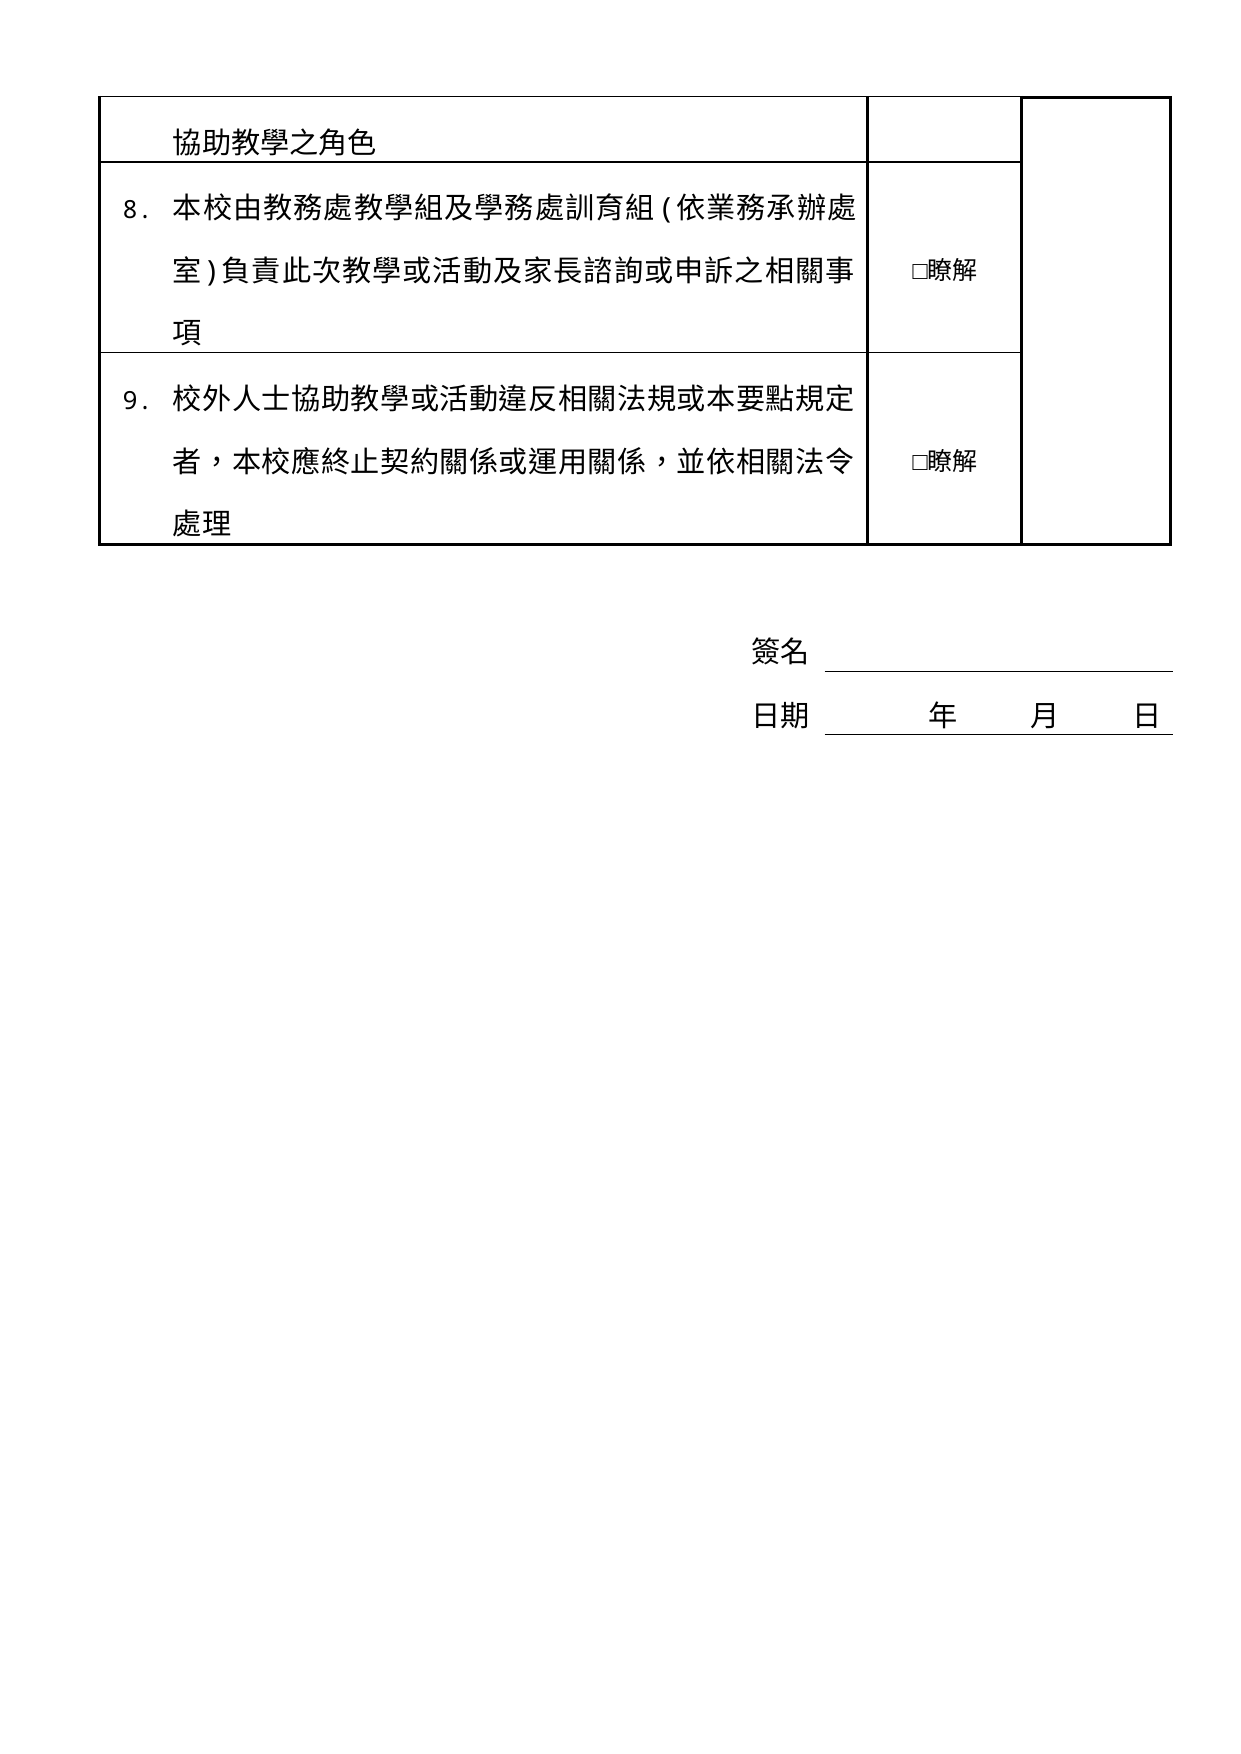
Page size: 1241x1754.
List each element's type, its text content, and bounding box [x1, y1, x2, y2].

table_header 簽名 [736, 608, 824, 671]
table_header [825, 608, 1172, 671]
table_cell 校外人士協助教學或活動違反相關法規或本要點規定者，本校應終止契約關係或運用關係，並依相關法令處理 [101, 353, 866, 543]
table_cell □瞭解 [869, 163, 1020, 352]
table_cell □瞭解 [869, 353, 1020, 543]
table_cell 協助教學之角色 [101, 97, 866, 161]
table_cell 本校由教務處教學組及學務處訓育組(依業務承辦處室)負責此次教學或活動及家長諮詢或申訴之相關事項 [101, 163, 866, 352]
table_cell 年 月 日 [825, 672, 1172, 734]
table_cell 日期 [736, 671, 824, 734]
table_cell [869, 97, 1020, 161]
table_cell [1023, 99, 1169, 543]
